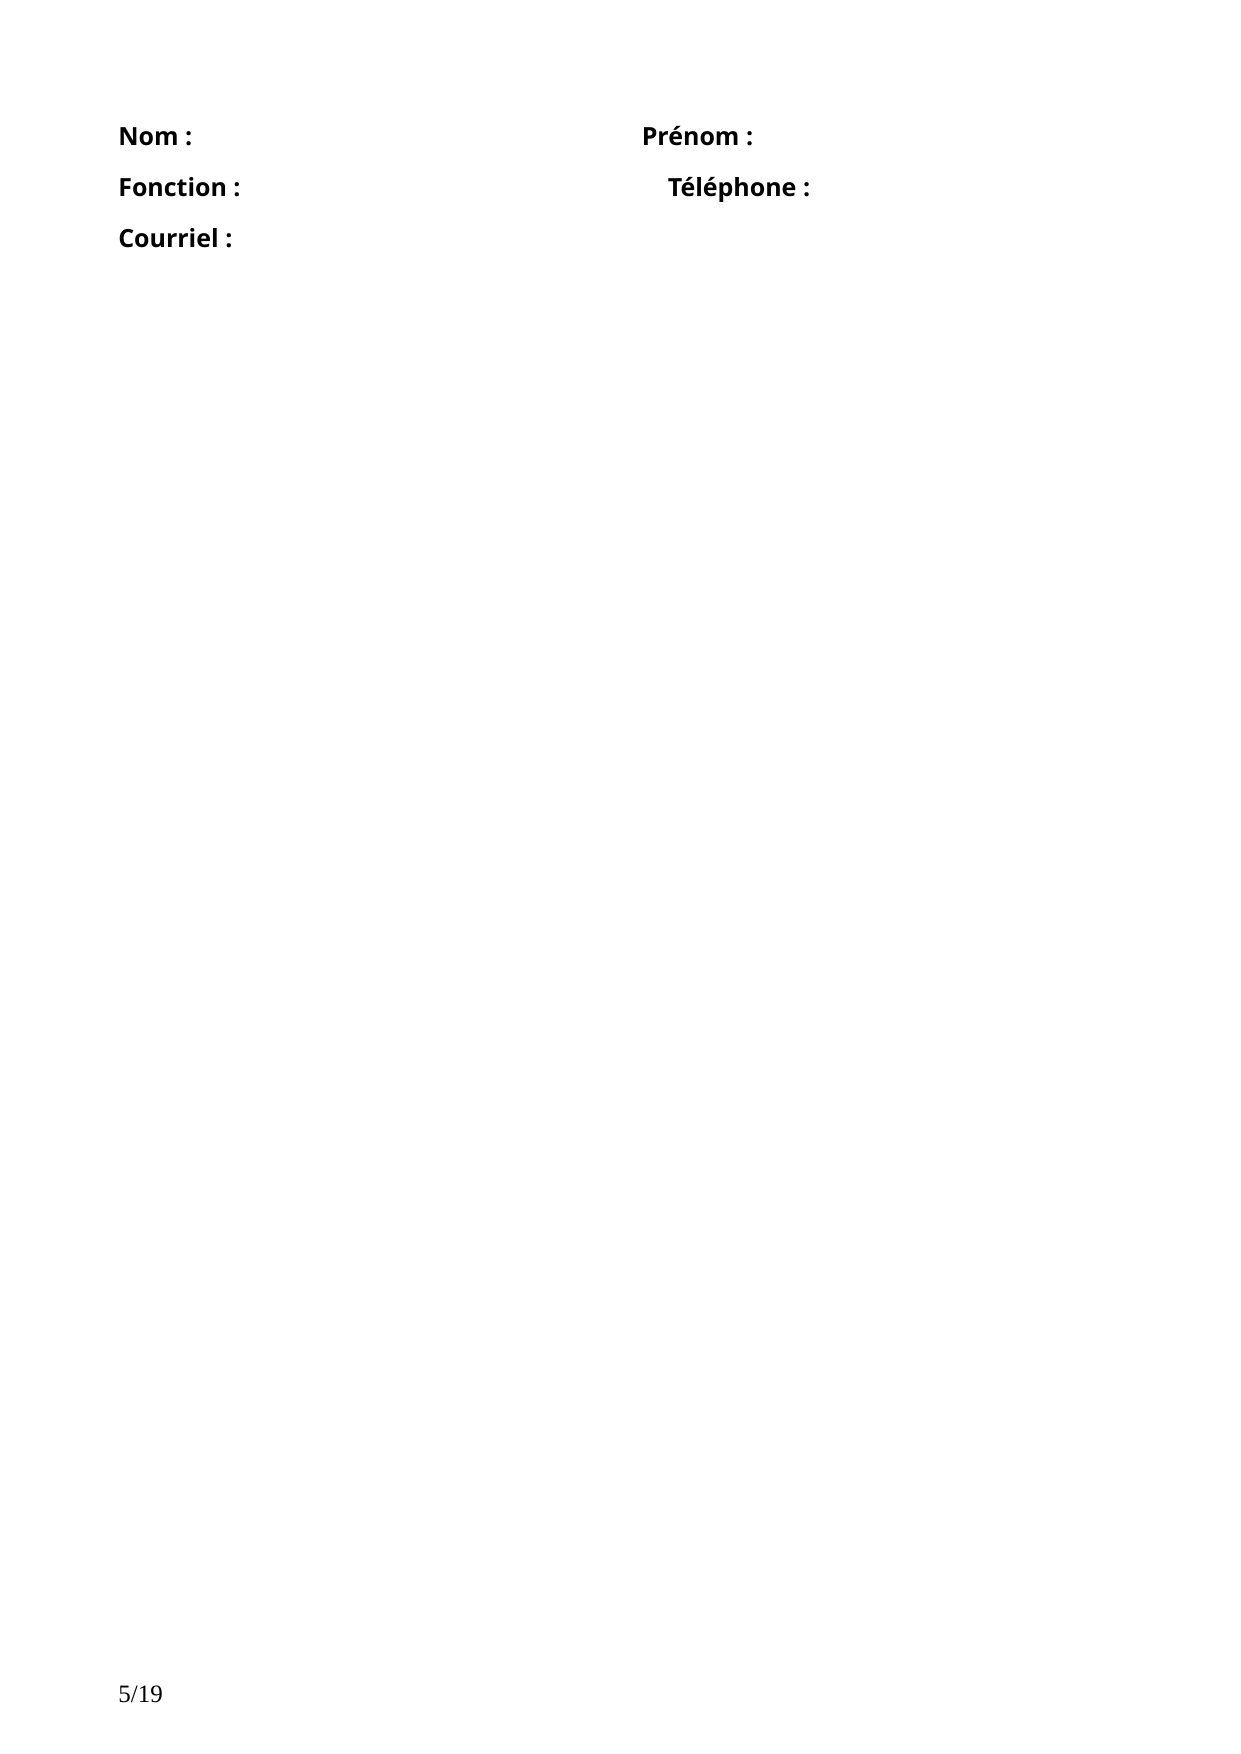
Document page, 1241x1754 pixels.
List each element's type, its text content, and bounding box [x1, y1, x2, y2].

text Nom : Prénom : [118, 118, 1122, 152]
text Fonction : Téléphone : [118, 169, 1122, 203]
text Courriel : [118, 220, 1122, 254]
